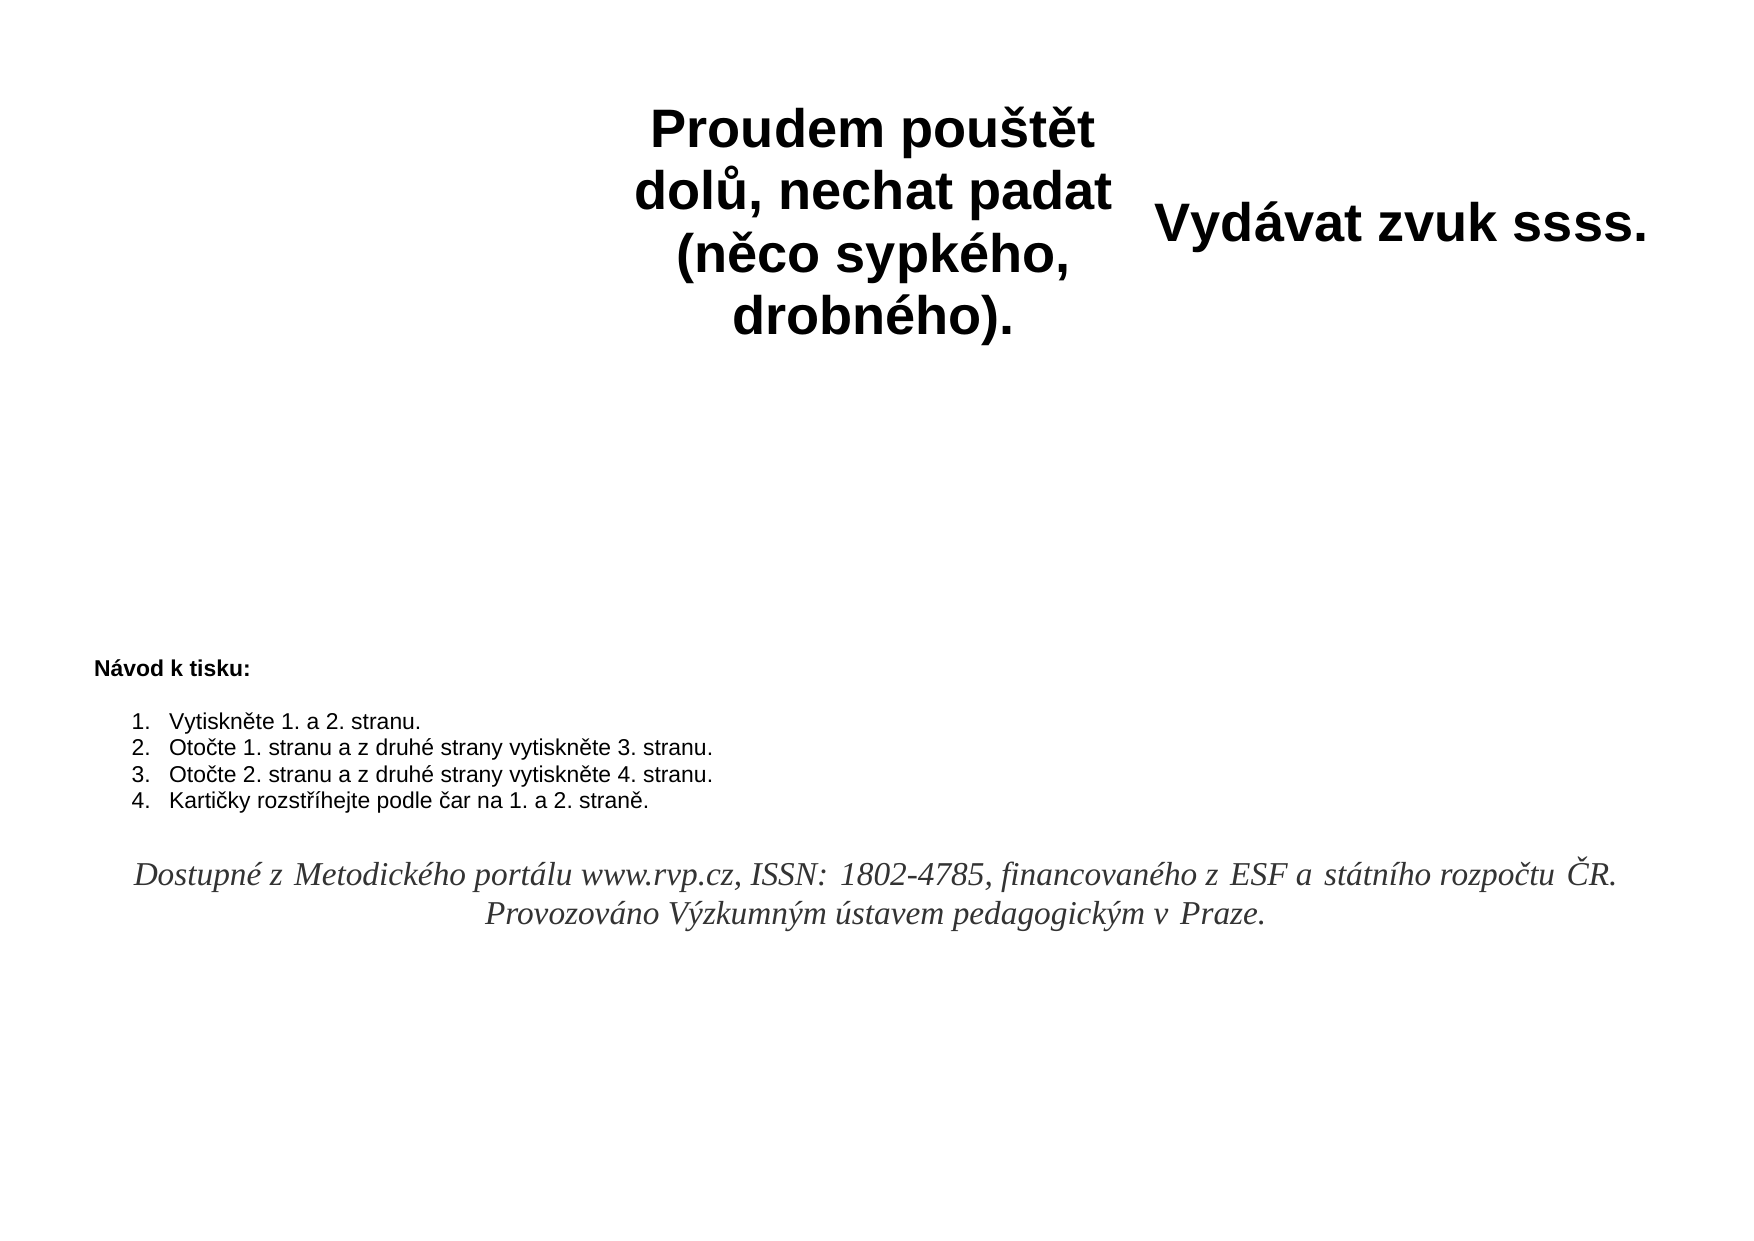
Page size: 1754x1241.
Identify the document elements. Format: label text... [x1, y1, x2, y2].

table_cell Vydávat zvuk ssss. [1136, 25, 1667, 418]
table_cell Proudem pouštět dolů, nechat padat (něco sypkého, drobného). [611, 25, 1136, 418]
table_cell Návod k tisku: Vytiskněte 1. a 2. stranu. Otočte 1. stranu a z druhé strany vytiskněte 3. stranu. Otočte 2. stranu a z druhé strany vytiskněte 4. stranu. Kartičky rozstříhejte podle čar na 1. a 2. straně. Dostupné z Metodického portálu www.rvp.cz, ISSN: 1802-4785, financovaného z ESF a státního rozpočtu ČR. Provozováno Výzkumným ústavem pedagogickým v Praze. [87, 418, 1667, 1205]
table_cell [87, 25, 611, 418]
